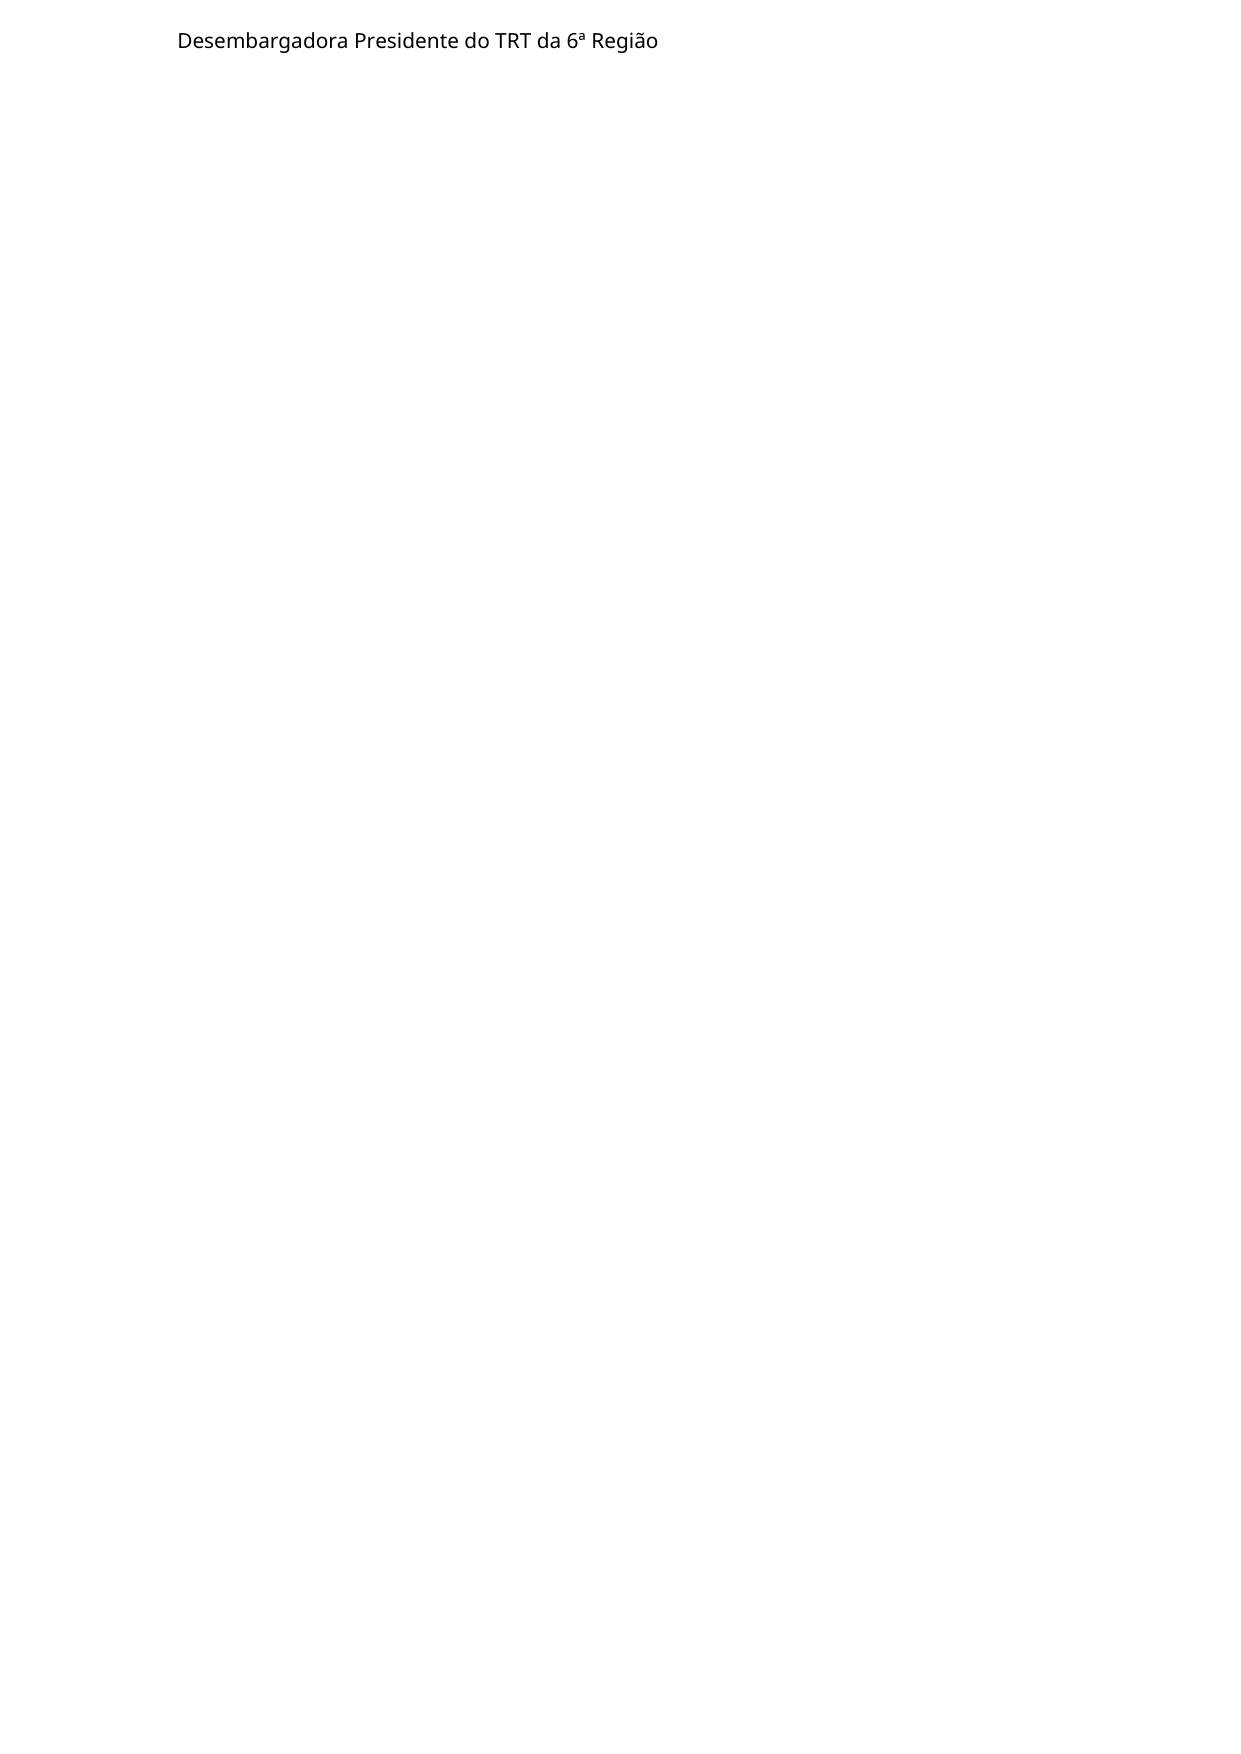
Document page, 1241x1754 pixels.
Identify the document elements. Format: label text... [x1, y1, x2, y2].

text Desembargadora Presidente do TRT da 6ª Região [177, 27, 1104, 55]
